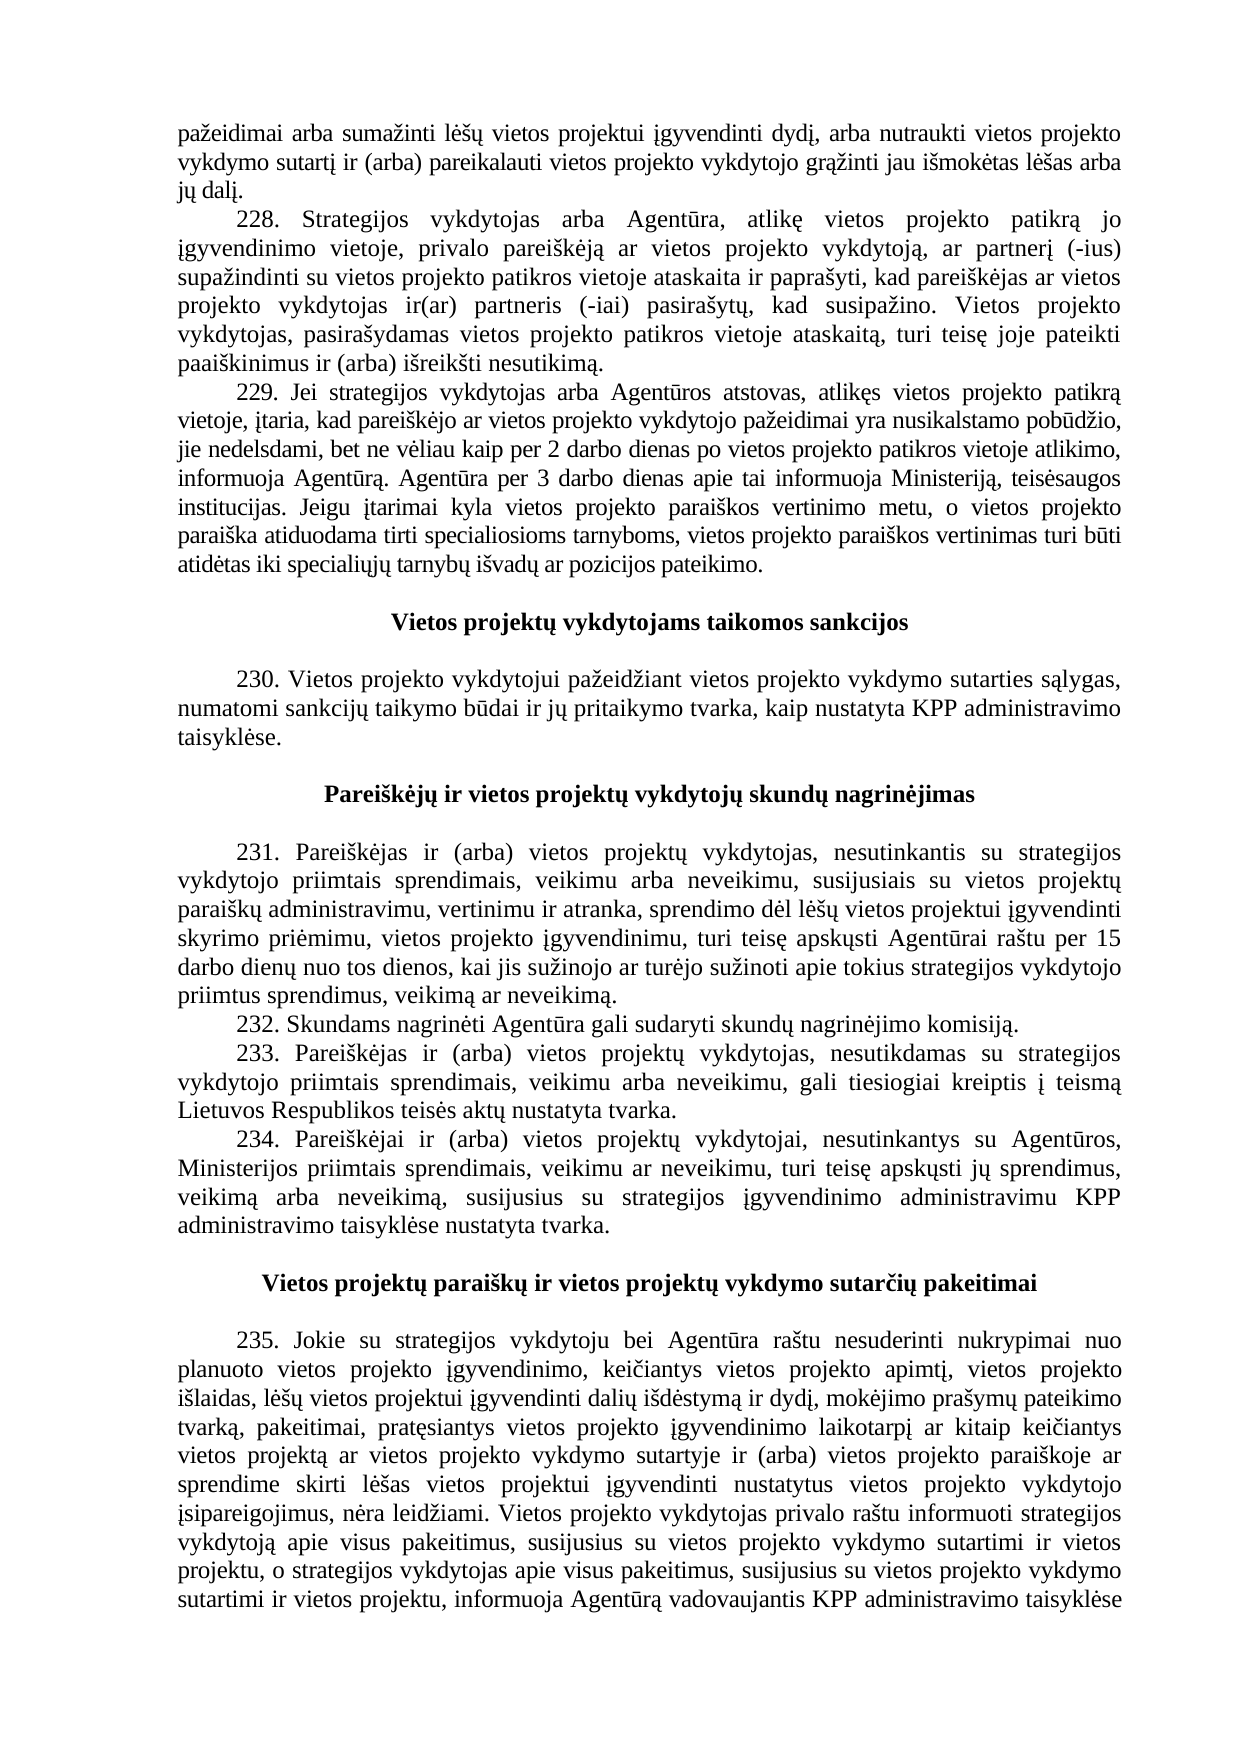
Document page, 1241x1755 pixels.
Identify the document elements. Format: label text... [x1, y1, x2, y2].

text 232. Skundams nagrinėti Agentūra gali sudaryti skundų nagrinėjimo komisiją. [177, 1009, 1122, 1038]
text 233. Pareiškėjas ir (arba) vietos projektų vykdytojas, nesutikdamas su strategijos vykdytojo priimtais sprendimais, veikimu arba neveikimu, gali tiesiogiai kreiptis į teismą Lietuvos Respublikos teisės aktų nustatyta tvarka. [177, 1038, 1122, 1124]
text 230. Vietos projekto vykdytojui pažeidžiant vietos projekto vykdymo sutarties sąlygas, numatomi sankcijų taikymo būdai ir jų pritaikymo tvarka, kaip nustatyta KPP administravimo taisyklėse. [177, 664, 1122, 751]
text 231. Pareiškėjas ir (arba) vietos projektų vykdytojas, nesutinkantis su strategijos vykdytojo priimtais sprendimais, veikimu arba neveikimu, susijusiais su vietos projektų paraiškų administravimu, vertinimu ir atranka, sprendimo dėl lėšų vietos projektui įgyvendinti skyrimo priėmimu, vietos projekto įgyvendinimu, turi teisę apskųsti Agentūrai raštu per 15 darbo dienų nuo tos dienos, kai jis sužinojo ar turėjo sužinoti apie tokius strategijos vykdytojo priimtus sprendimus, veikimą ar neveikimą. [177, 837, 1122, 1009]
text 235. Jokie su strategijos vykdytoju bei Agentūra raštu nesuderinti nukrypimai nuo planuoto vietos projekto įgyvendinimo, keičiantys vietos projekto apimtį, vietos projekto išlaidas, lėšų vietos projektui įgyvendinti dalių išdėstymą ir dydį, mokėjimo prašymų pateikimo tvarką, pakeitimai, pratęsiantys vietos projekto įgyvendinimo laikotarpį ar kitaip keičiantys vietos projektą ar vietos projekto vykdymo sutartyje ir (arba) vietos projekto paraiškoje ar sprendime skirti lėšas vietos projektui įgyvendinti nustatytus vietos projekto vykdytojo įsipareigojimus, nėra leidžiami. Vietos projekto vykdytojas privalo raštu informuoti strategijos vykdytoją apie visus pakeitimus, susijusius su vietos projekto vykdymo sutartimi ir vietos projektu, o strategijos vykdytojas apie visus pakeitimus, susijusius su vietos projekto vykdymo sutartimi ir vietos projektu, informuoja Agentūrą vadovaujantis KPP administravimo taisyklėse [177, 1326, 1122, 1613]
text 229. Jei strategijos vykdytojas arba Agentūros atstovas, atlikęs vietos projekto patikrą vietoje, įtaria, kad pareiškėjo ar vietos projekto vykdytojo pažeidimai yra nusikalstamo pobūdžio, jie nedelsdami, bet ne vėliau kaip per 2 darbo dienas po vietos projekto patikros vietoje atlikimo, informuoja Agentūrą. Agentūra per 3 darbo dienas apie tai informuoja Ministeriją, teisėsaugos institucijas. Jeigu įtarimai kyla vietos projekto paraiškos vertinimo metu, o vietos projekto paraiška atiduodama tirti specialiosioms tarnyboms, vietos projekto paraiškos vertinimas turi būti atidėtas iki specialiųjų tarnybų išvadų ar pozicijos pateikimo. [177, 377, 1122, 578]
text Pareiškėjų ir vietos projektų vykdytojų skundų nagrinėjimas [177, 779, 1122, 808]
text 234. Pareiškėjai ir (arba) vietos projektų vykdytojai, nesutinkantys su Agentūros, Ministerijos priimtais sprendimais, veikimu ar neveikimu, turi teisę apskųsti jų sprendimus, veikimą arba neveikimą, susijusius su strategijos įgyvendinimo administravimu KPP administravimo taisyklėse nustatyta tvarka. [177, 1124, 1122, 1239]
text pažeidimai arba sumažinti lėšų vietos projektui įgyvendinti dydį, arba nutraukti vietos projekto vykdymo sutartį ir (arba) pareikalauti vietos projekto vykdytojo grąžinti jau išmokėtas lėšas arba jų dalį. [177, 118, 1122, 204]
text Vietos projektų vykdytojams taikomos sankcijos [177, 607, 1122, 636]
text Vietos projektų paraiškų ir vietos projektų vykdymo sutarčių pakeitimai [177, 1268, 1122, 1297]
text 228. Strategijos vykdytojas arba Agentūra, atlikę vietos projekto patikrą jo įgyvendinimo vietoje, privalo pareiškėją ar vietos projekto vykdytoją, ar partnerį (-ius) supažindinti su vietos projekto patikros vietoje ataskaita ir paprašyti, kad pareiškėjas ar vietos projekto vykdytojas ir(ar) partneris (-iai) pasirašytų, kad susipažino. Vietos projekto vykdytojas, pasirašydamas vietos projekto patikros vietoje ataskaitą, turi teisę joje pateikti paaiškinimus ir (arba) išreikšti nesutikimą. [177, 204, 1122, 377]
